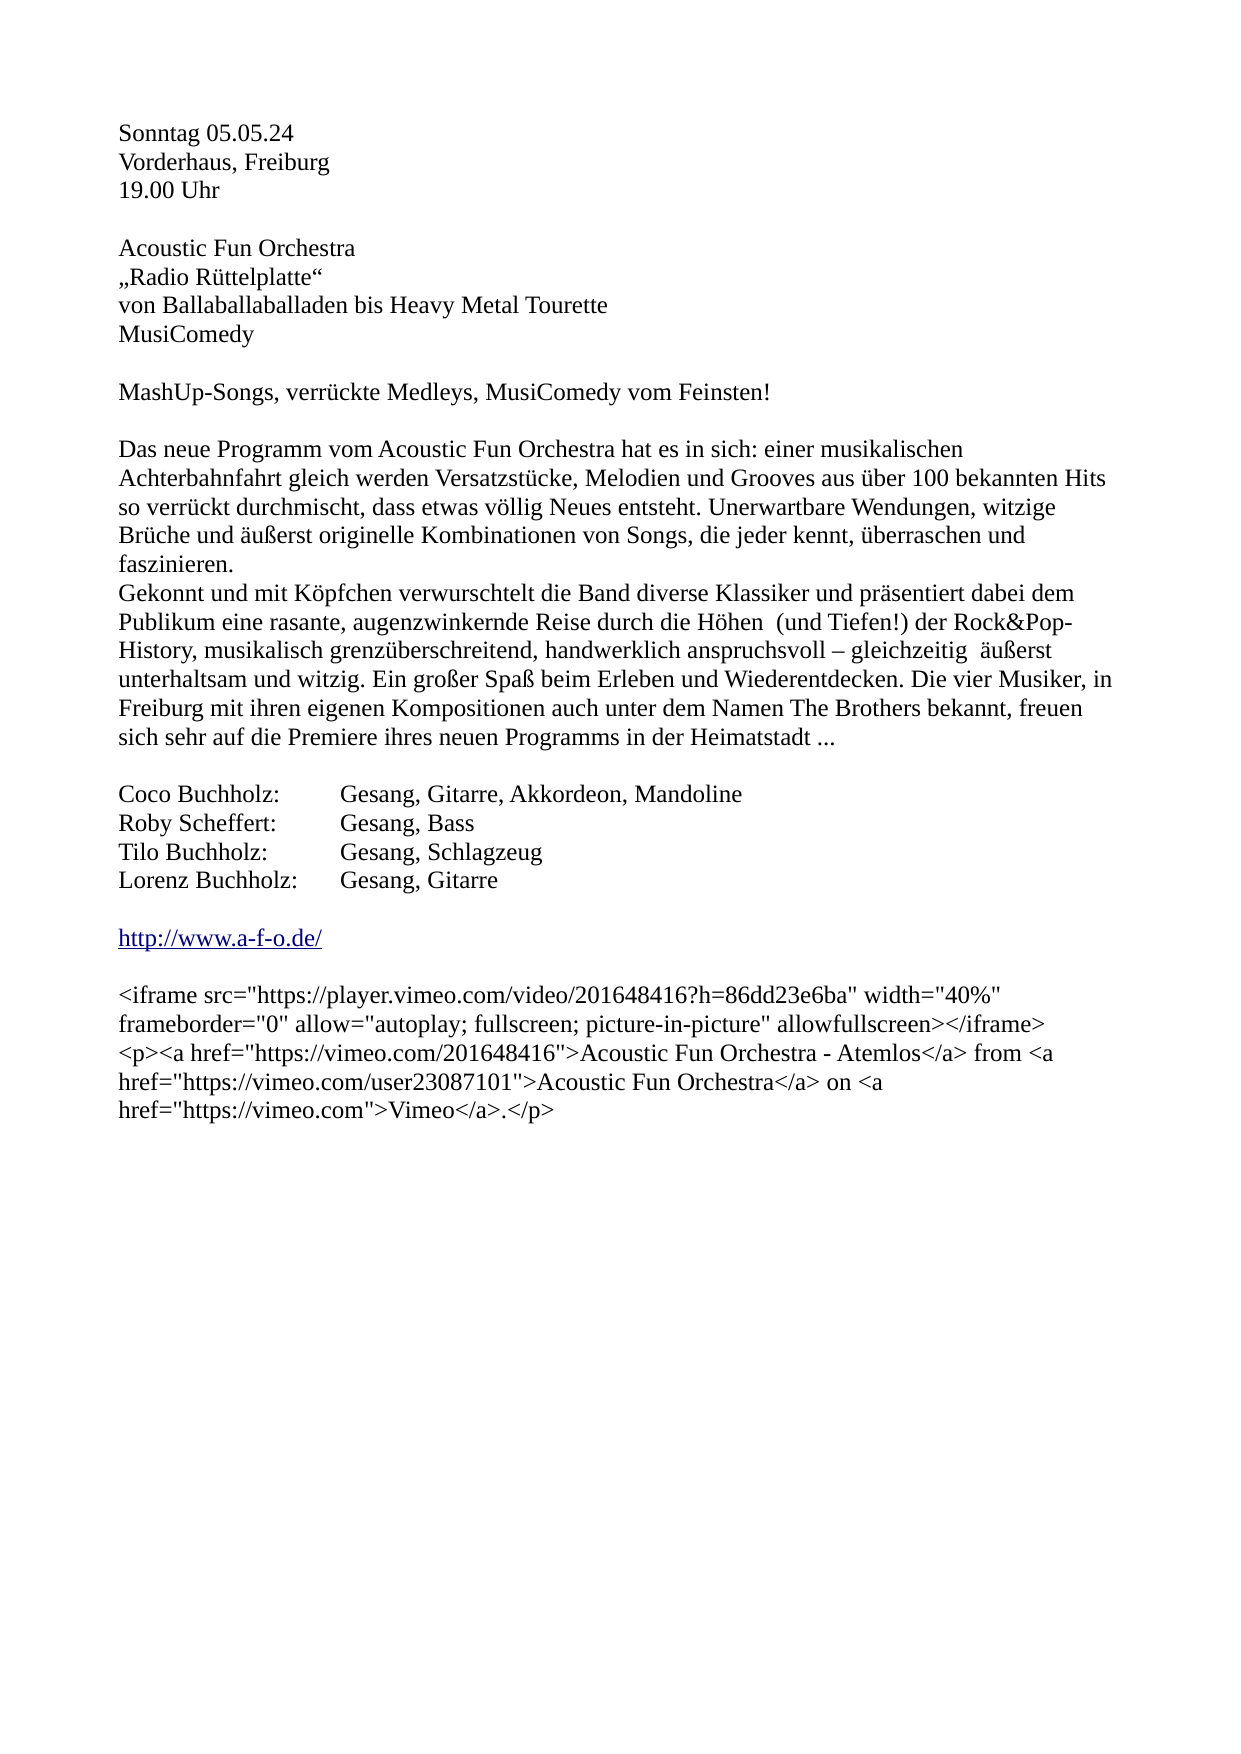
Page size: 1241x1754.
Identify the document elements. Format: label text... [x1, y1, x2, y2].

text Sonntag 05.05.24 [118, 118, 1122, 147]
text 19.00 Uhr [118, 176, 1122, 233]
text MusiComedy [118, 319, 1122, 348]
text Gekonnt und mit Köpfchen verwurschtelt die Band diverse Klassiker und präsentiert dabei dem Publikum eine rasante, augenzwinkernde Reise durch die Höhen (und Tiefen!) der Rock&Pop-History, musikalisch grenzüberschreitend, handwerklich anspruchsvoll – gleichzeitig äußerst unterhaltsam und witzig. Ein großer Spaß beim Erleben und Wiederentdecken. Die vier Musiker, in Freiburg mit ihren eigenen Kompositionen auch unter dem Namen The Brothers bekannt, freuen sich sehr auf die Premiere ihres neuen Programms in der Heimatstadt ... [118, 578, 1122, 779]
text Das neue Programm vom Acoustic Fun Orchestra hat es in sich: einer musikalischen Achterbahnfahrt gleich werden Versatzstücke, Melodien und Grooves aus über 100 bekannten Hits so verrückt durchmischt, dass etwas völlig Neues entsteht. Unerwartbare Wendungen, witzige Brüche und äußerst originelle Kombinationen von Songs, die jeder kennt, überraschen und faszinieren. [118, 434, 1122, 578]
text <p><a href="https://vimeo.com/201648416">Acoustic Fun Orchestra - Atemlos</a> from <a href="https://vimeo.com/user23087101">Acoustic Fun Orchestra</a> on <a href="https://vimeo.com">Vimeo</a>.</p> [118, 1038, 1122, 1124]
text Tilo Buchholz: Gesang, Schlagzeug [118, 837, 1122, 866]
text http://www.a-f-o.de/ [118, 923, 1122, 952]
text Vorderhaus, Freiburg [118, 147, 1122, 176]
text <iframe src="https://player.vimeo.com/video/201648416?h=86dd23e6ba" width="40%" frameborder="0" allow="autoplay; fullscreen; picture-in-picture" allowfullscreen></iframe> [118, 981, 1122, 1038]
text von Ballaballaballaden bis Heavy Metal Tourette [118, 291, 1122, 319]
text Lorenz Buchholz: Gesang, Gitarre [118, 866, 1122, 923]
text Acoustic Fun Orchestra [118, 233, 1122, 262]
text Roby Scheffert: Gesang, Bass [118, 808, 1122, 837]
text Coco Buchholz: Gesang, Gitarre, Akkordeon, Mandoline [118, 779, 1122, 808]
text „Radio Rüttelplatte“ [118, 262, 1122, 291]
text MashUp-Songs, verrückte Medleys, MusiComedy vom Feinsten! [118, 377, 1122, 406]
